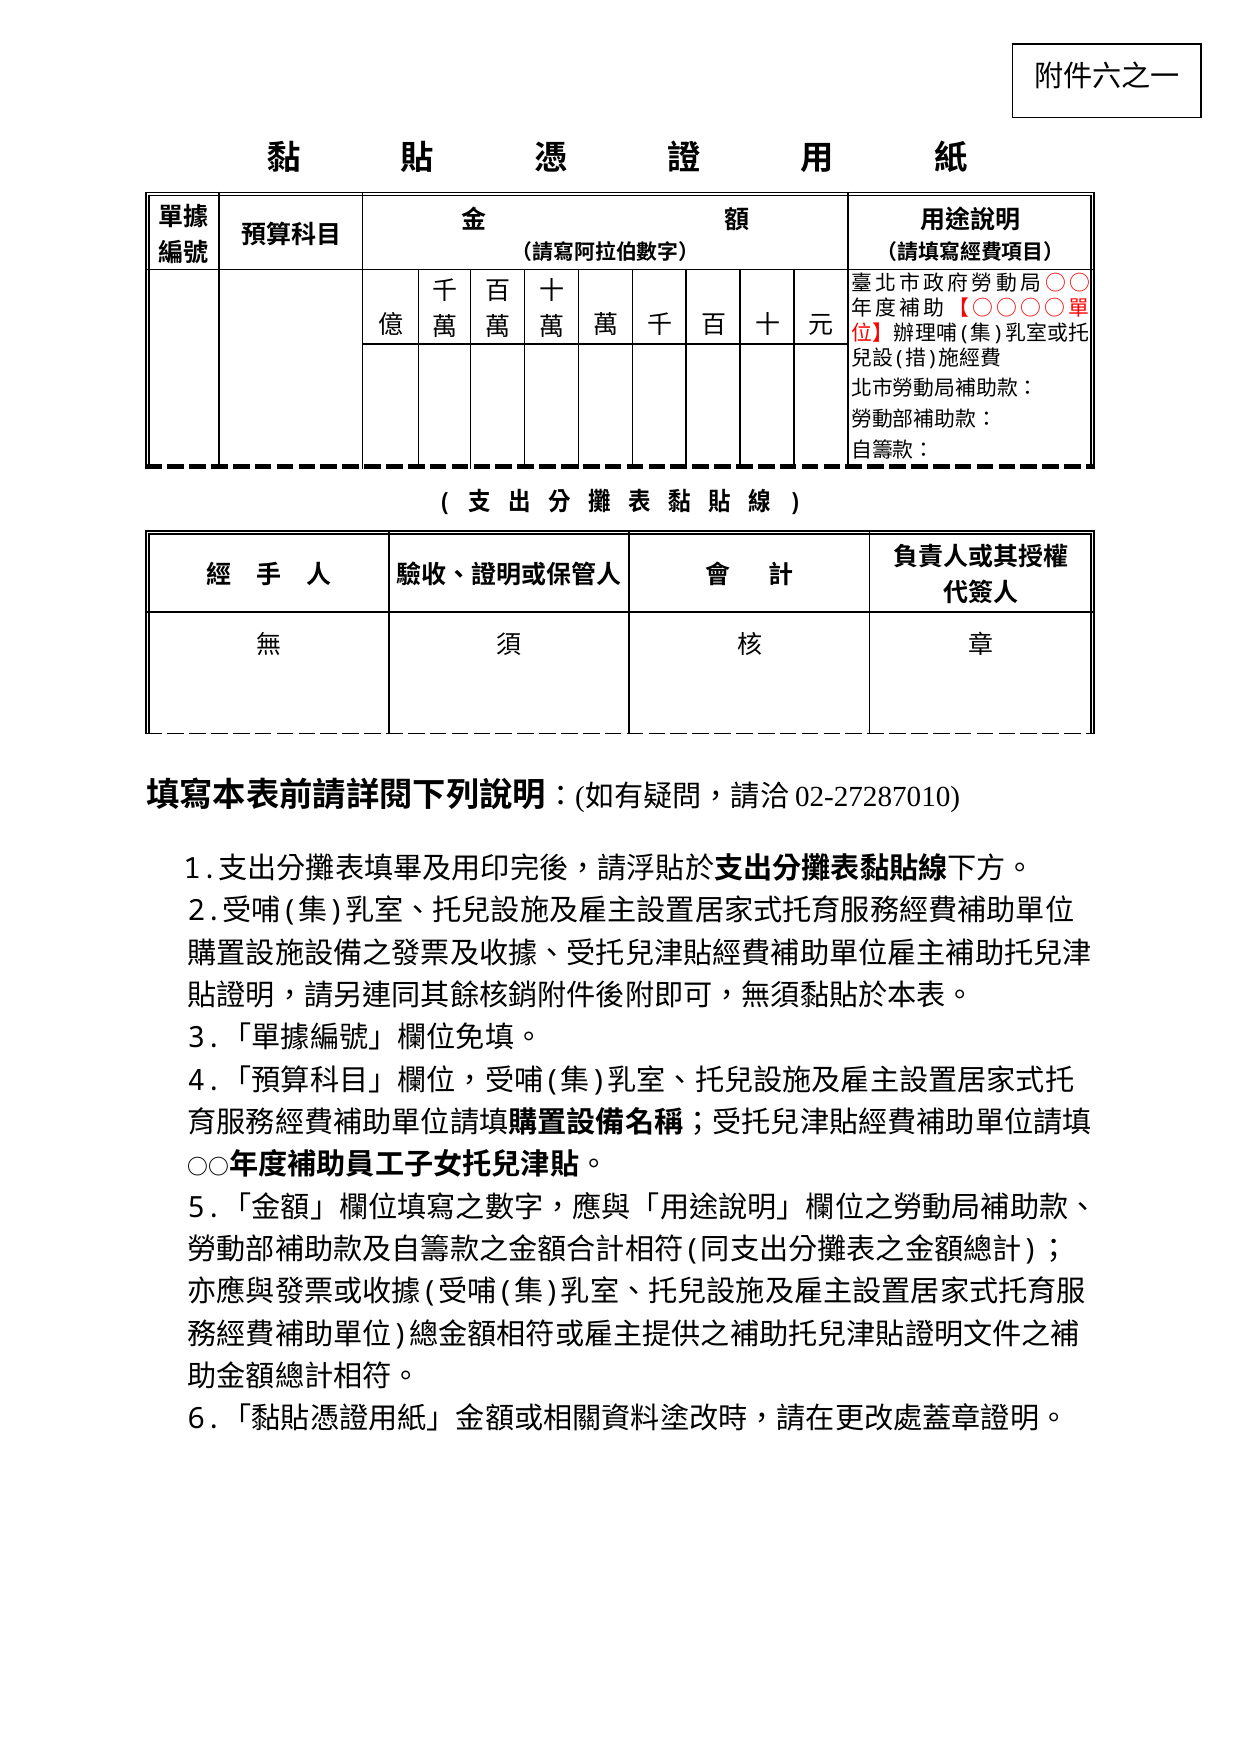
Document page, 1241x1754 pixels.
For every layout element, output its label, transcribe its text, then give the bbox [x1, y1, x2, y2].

table_cell [363, 345, 418, 464]
list 6.「黏貼憑證用紙」金額或相關資料塗改時，請在更改處蓋章證明。 [187, 1395, 1094, 1437]
table_cell 章 [870, 613, 1090, 733]
table_cell 元 [795, 270, 847, 343]
text 黏 貼 憑 證 用 紙 [187, 131, 1053, 179]
table_cell 千 [633, 270, 685, 343]
table_cell [150, 270, 218, 464]
text 填寫本表前請詳閱下列說明：(如有疑問，請洽02-27287010) [146, 767, 1094, 816]
text [1013, 45, 1200, 117]
list 4.「預算科目」欄位，受哺(集)乳室、托兒設施及雇主設置居家式托育服務經費補助單位請填購置設備名稱；受托兒津貼經費補助單位請填○○年度補助員工子女托兒津貼。 [187, 1056, 1094, 1183]
list 1.支出分攤表填畢及用印完後，請浮貼於支出分攤表黏貼線下方。 [146, 844, 1094, 887]
table_cell [579, 345, 632, 464]
table_cell [633, 345, 685, 464]
table_cell 十 [741, 270, 793, 343]
text 附件六之一 [1028, 52, 1185, 94]
table_cell [419, 345, 470, 464]
table_header 預算科目 [220, 196, 362, 269]
table_header 單據編號 [150, 196, 218, 269]
table_cell [525, 345, 578, 464]
table_cell [471, 345, 524, 464]
table_cell 百 [687, 270, 739, 343]
table_cell 十 萬 [525, 270, 578, 343]
list 3.「單據編號」欄位免填。 [187, 1014, 1094, 1056]
list 2.受哺(集)乳室、托兒設施及雇主設置居家式托育服務經費補助單位購置設施設備之發票及收據、受托兒津貼經費補助單位雇主補助托兒津貼證明，請另連同其餘核銷附件後附即可，無須黏貼於本表。 [187, 887, 1094, 1014]
table_cell 須 [390, 613, 628, 733]
table_cell 千萬 [419, 270, 470, 343]
table_header 經 手 人 [150, 535, 388, 611]
table_cell 百 萬 [471, 270, 524, 343]
table_cell [795, 345, 847, 464]
table_header 驗收、證明或保管人 [390, 535, 628, 611]
table_cell 萬 [579, 270, 632, 343]
list 5.「金額」欄位填寫之數字，應與「用途說明」欄位之勞動局補助款、勞動部補助款及自籌款之金額合計相符(同支出分攤表之金額總計)；亦應與發票或收據(受哺(集)乳室、托兒設施及雇主設置居家式托育服務經費補助單位)總金額相符或雇主提供之補助托兒津貼證明文件之補助金額總計相符。 [187, 1183, 1094, 1395]
table_cell 臺北市政府勞動局○○ 年度補助【○○○○單位】辦理哺(集)乳室或托兒設(措)施經費 北市勞動局補助款： 勞動部補助款： 自籌款： [849, 270, 1090, 464]
table_header 會 計 [630, 535, 869, 611]
table_header 負責人或其授權 代簽人 [870, 535, 1090, 611]
table_cell [220, 270, 362, 464]
table_cell 無 [150, 613, 388, 733]
table_cell [687, 345, 739, 464]
table_cell [741, 345, 793, 464]
table_cell 核 [630, 613, 869, 733]
text (支出分攤表黏貼線) [146, 481, 1094, 517]
table_header 金 額 （請寫阿拉伯數字） [363, 196, 847, 269]
table_cell 億 [363, 270, 418, 343]
table_header 用途說明 （請填寫經費項目） [849, 196, 1090, 269]
